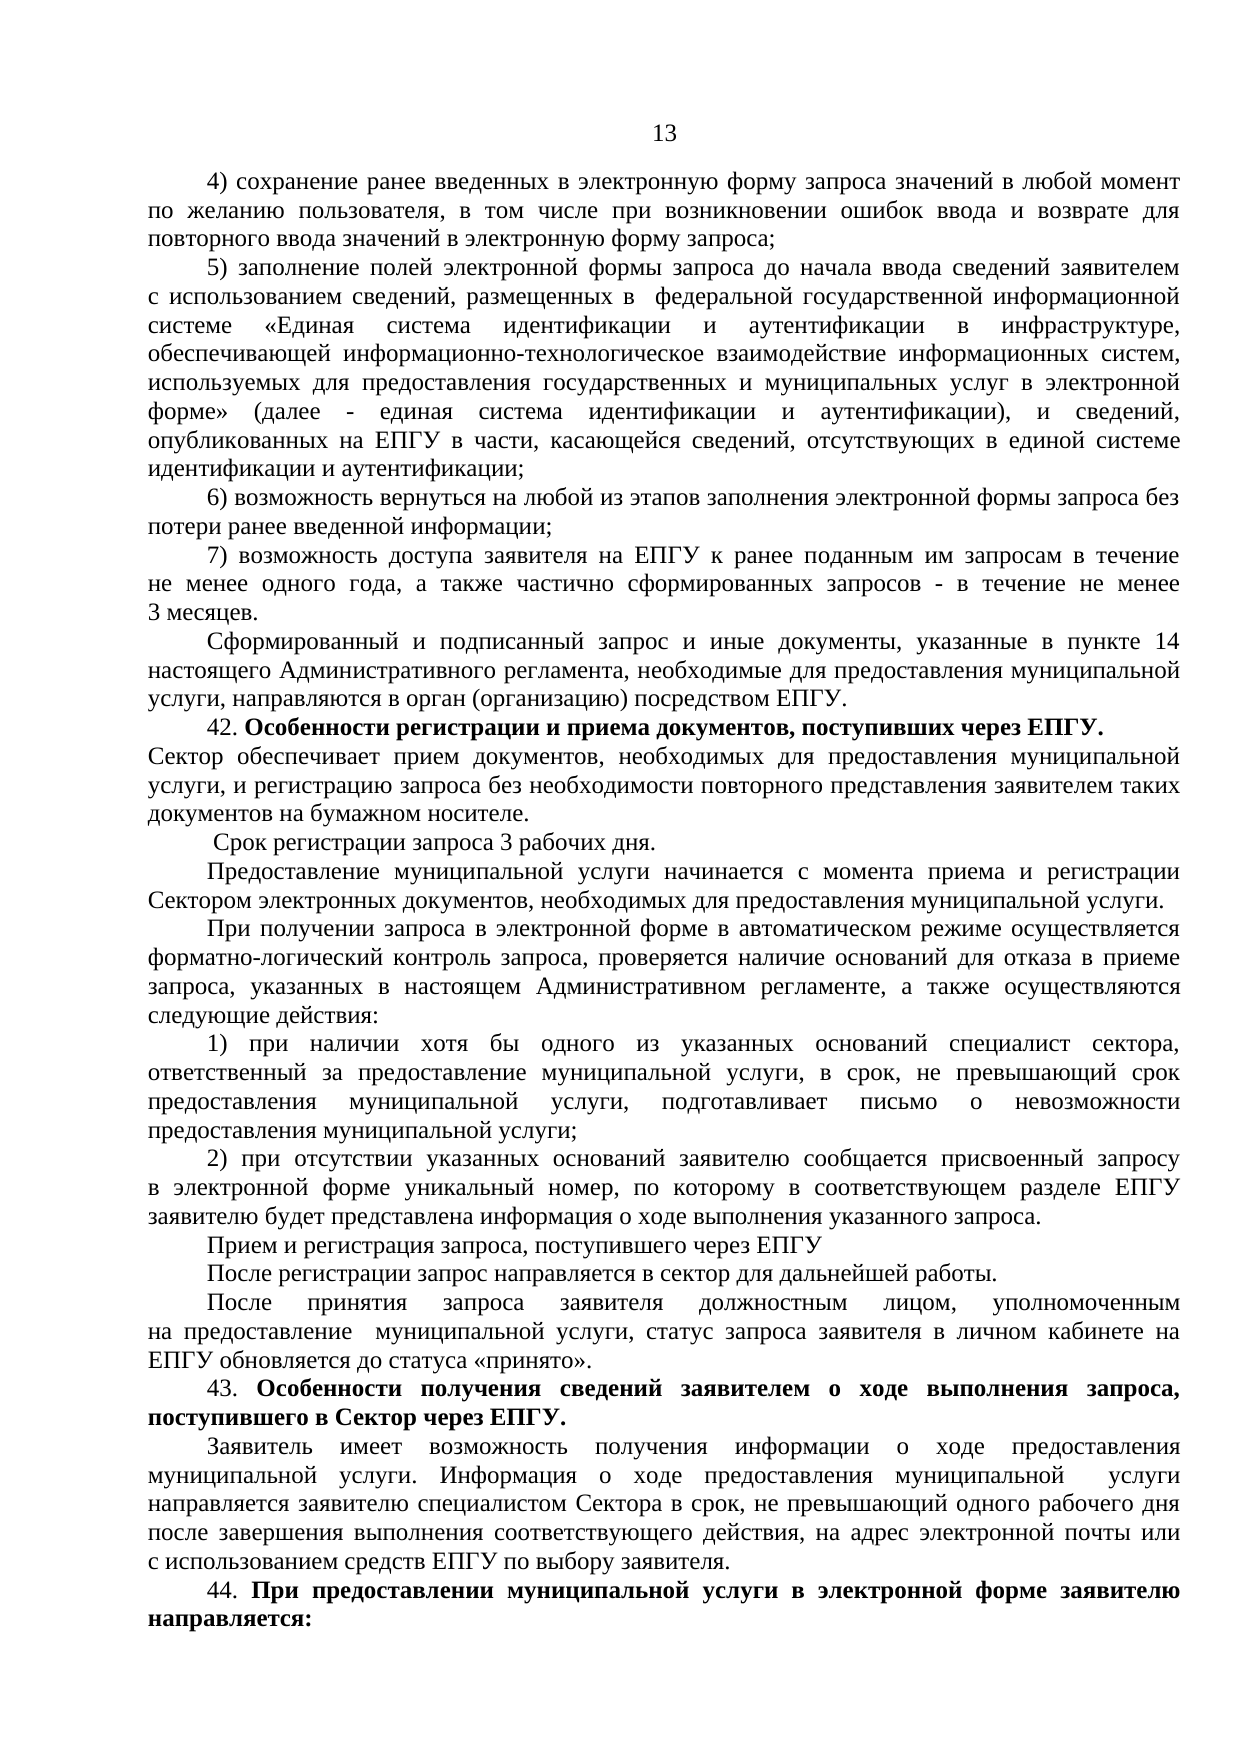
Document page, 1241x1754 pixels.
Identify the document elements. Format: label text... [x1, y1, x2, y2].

text Заявитель имеет возможность получения информации о ходе предоставления муниципальной услуги. Информация о ходе предоставления муниципальной услуги направляется заявителю специалистом Сектора в срок, не превышающий одного рабочего дня после завершения выполнения соответствующего действия, на адрес электронной почты или с использованием средств ЕПГУ по выбору заявителя. [148, 1431, 1181, 1575]
text После принятия запроса заявителя должностным лицом, уполномоченным на предоставление муниципальной услуги, статус запроса заявителя в личном кабинете на ЕПГУ обновляется до статуса «принято». [148, 1287, 1181, 1373]
text Предоставление муниципальной услуги начинается с момента приема и регистрации Сектором электронных документов, необходимых для предоставления муниципальной услуги. [148, 856, 1181, 913]
text 4) сохранение ранее введенных в электронную форму запроса значений в любой момент по желанию пользователя, в том числе при возникновении ошибок ввода и возврате для повторного ввода значений в электронную форму запроса; [148, 166, 1181, 252]
text 42. Особенности регистрации и приема документов, поступивших через ЕПГУ. [207, 712, 1181, 741]
text 43. Особенности получения сведений заявителем о ходе выполнения запроса, поступившего в Сектор через ЕПГУ. [148, 1373, 1181, 1431]
text 7) возможность доступа заявителя на ЕПГУ к ранее поданным им запросам в течение не менее одного года, а также частично сформированных запросов - в течение не менее 3 месяцев. [148, 540, 1181, 626]
text 44. При предоставлении муниципальной услуги в электронной форме заявителю направляется: [148, 1575, 1181, 1632]
text 5) заполнение полей электронной формы запроса до начала ввода сведений заявителем с использованием сведений, размещенных в федеральной государственной информационной системе «Единая система идентификации и аутентификации в инфраструктуре, обеспечивающей информационно-технологическое взаимодействие информационных систем, используемых для предоставления государственных и муниципальных услуг в электронной форме» (далее - единая система идентификации и аутентификации), и сведений, опубликованных на ЕПГУ в части, касающейся сведений, отсутствующих в единой системе идентификации и аутентификации; [148, 252, 1181, 482]
text Срок регистрации запроса 3 рабочих дня. [148, 827, 1181, 856]
text После регистрации запрос направляется в сектор для дальнейшей работы. [148, 1258, 1181, 1287]
text 2) при отсутствии указанных оснований заявителю сообщается присвоенный запросу в электронной форме уникальный номер, по которому в соответствующем разделе ЕПГУ заявителю будет представлена информация о ходе выполнения указанного запроса. [148, 1143, 1181, 1230]
text 6) возможность вернуться на любой из этапов заполнения электронной формы запроса без потери ранее введенной информации; [148, 482, 1181, 540]
text Сформированный и подписанный запрос и иные документы, указанные в пункте 14 настоящего Административного регламента, необходимые для предоставления муниципальной услуги, направляются в орган (организацию) посредством ЕПГУ. [148, 626, 1181, 712]
text Сектор обеспечивает прием документов, необходимых для предоставления муниципальной услуги, и регистрацию запроса без необходимости повторного представления заявителем таких документов на бумажном носителе. [148, 741, 1181, 827]
text При получении запроса в электронной форме в автоматическом режиме осуществляется форматно-логический контроль запроса, проверяется наличие оснований для отказа в приеме запроса, указанных в настоящем Административном регламенте, а также осуществляются следующие действия: [148, 913, 1181, 1028]
text Прием и регистрация запроса, поступившего через ЕПГУ [148, 1230, 1181, 1258]
text 1) при наличии хотя бы одного из указанных оснований специалист сектора, ответственный за предоставление муниципальной услуги, в срок, не превышающий срок предоставления муниципальной услуги, подготавливает письмо о невозможности предоставления муниципальной услуги; [148, 1028, 1181, 1143]
